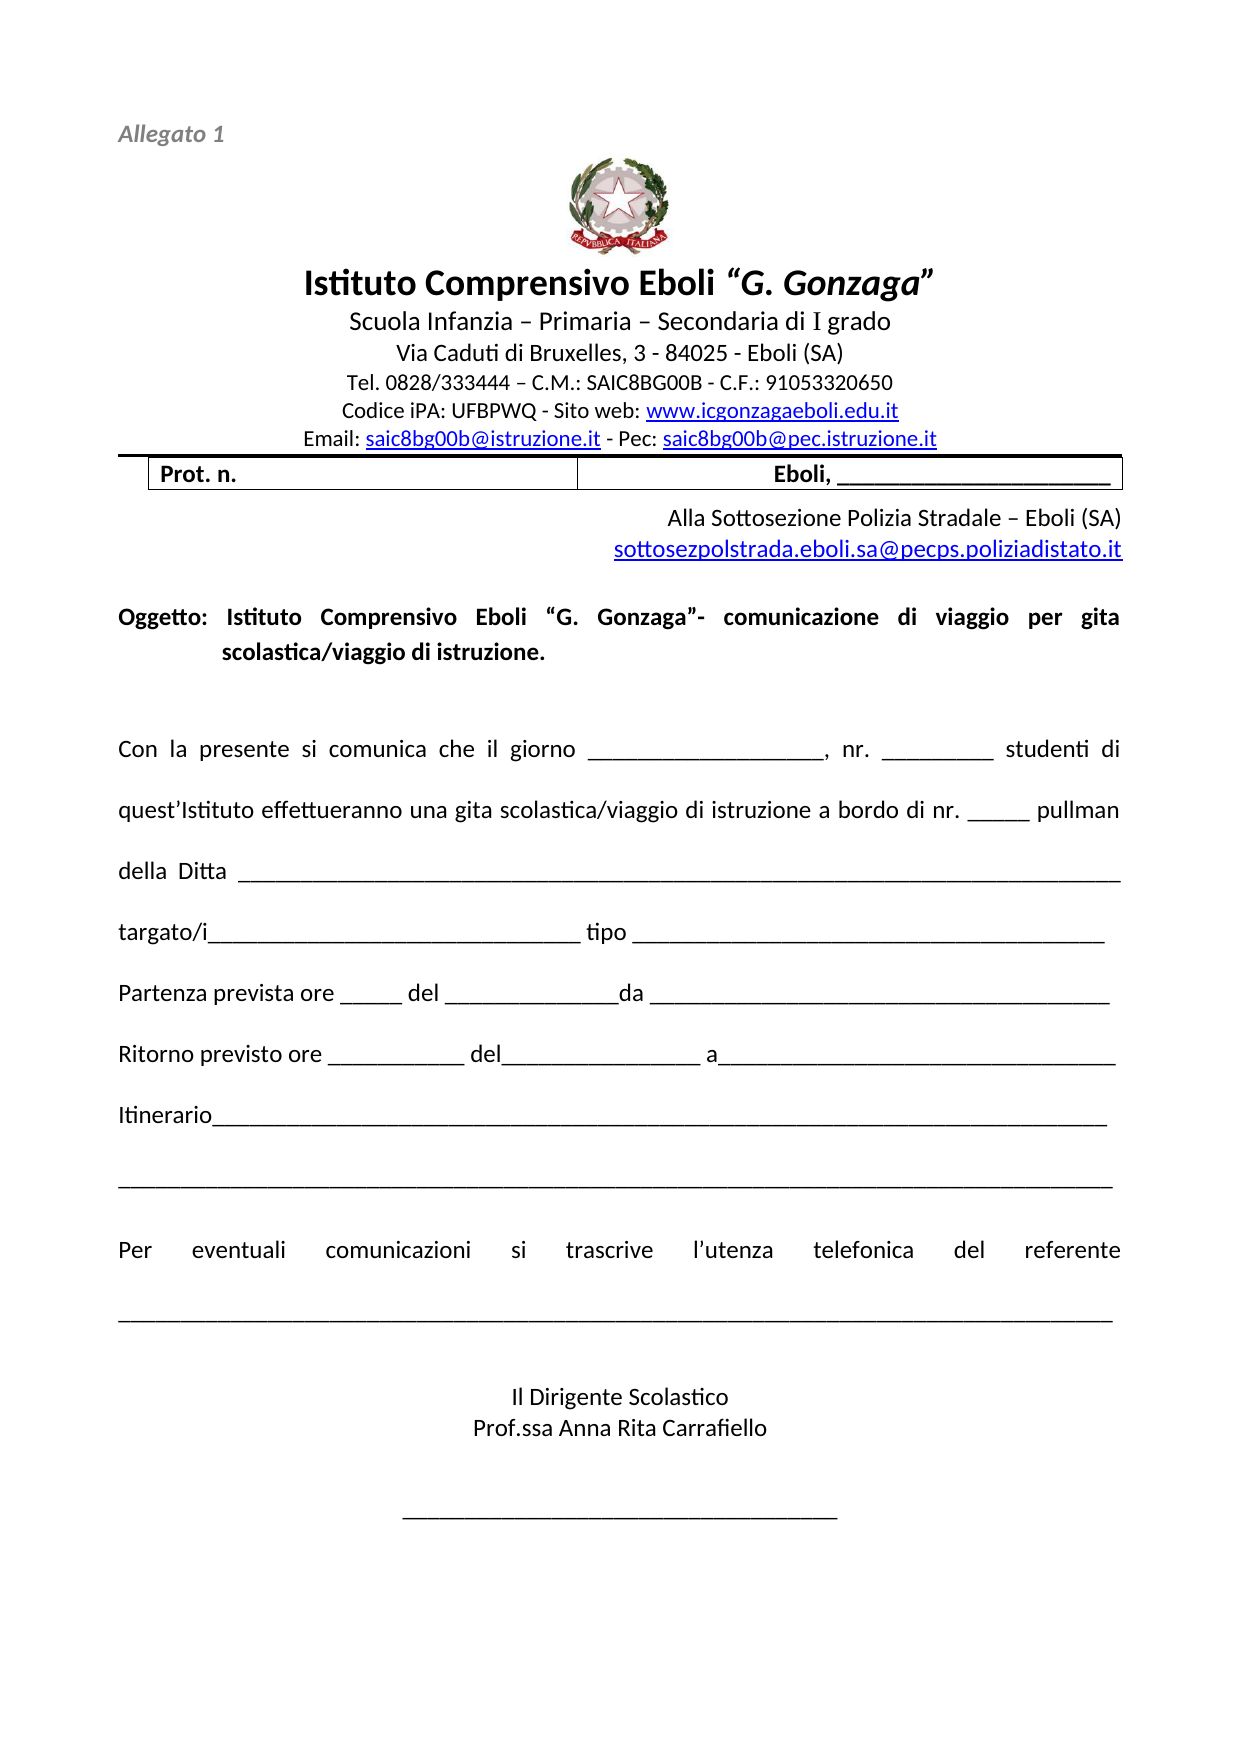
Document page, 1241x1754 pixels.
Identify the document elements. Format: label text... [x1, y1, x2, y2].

text Per eventuali comunicazioni si trascrive l’utenza telefonica del referente ________________________________________________________________________________ [118, 1234, 1122, 1326]
text Con la presente si comunica che il giorno ___________________, nr. _________ studenti di quest’Istituto effettueranno una gita scolastica/viaggio di istruzione a bordo di nr. _____ pullman della Ditta _______________________________________________________________________ targato/i______________________________ tipo ______________________________________ [118, 733, 1122, 947]
text sottosezpolstrada.eboli.sa@pecps.poliziadistato.it [118, 533, 1122, 563]
text Partenza prevista ore _____ del ______________da _____________________________________ [118, 978, 1122, 1008]
text Email: saic8bg00b@istruzione.it - Pec: saic8bg00b@pec.istruzione.it [118, 424, 1122, 454]
text Tel. 0828/333444 – C.M.: SAIC8BG00B - C.F.: 91053320650 [118, 368, 1122, 396]
table_header Eboli, ______________________ [578, 458, 1122, 489]
text Scuola Infanzia – Primaria – Secondaria di I grado [118, 304, 1122, 337]
text Ritorno previsto ore ___________ del________________ a________________________________ [118, 1039, 1122, 1069]
text Codice iPA: UFBPWQ - Sito web: www.icgonzagaeboli.edu.it [118, 396, 1122, 424]
text Via Caduti di Bruxelles, 3 - 84025 - Eboli (SA) [118, 337, 1122, 368]
table_header Prot. n. [149, 458, 577, 489]
text Alla Sottosezione Polizia Stradale – Eboli (SA) [118, 502, 1122, 533]
text Oggetto: Istituto Comprensivo Eboli “G. Gonzaga”- comunicazione di viaggio per gita scolastica/viaggio di istruzione. [118, 601, 1122, 666]
text Il Dirigente Scolastico [118, 1381, 1122, 1412]
text Istituto Comprensivo Eboli “G. Gonzaga” [118, 259, 1122, 304]
text ___________________________________ [118, 1492, 1122, 1523]
text Itinerario________________________________________________________________________ [118, 1100, 1122, 1130]
text Allegato 1 [118, 118, 1122, 149]
picture [566, 153, 675, 259]
text Prof.ssa Anna Rita Carrafiello [118, 1412, 1122, 1442]
text ________________________________________________________________________________ [118, 1161, 1122, 1191]
